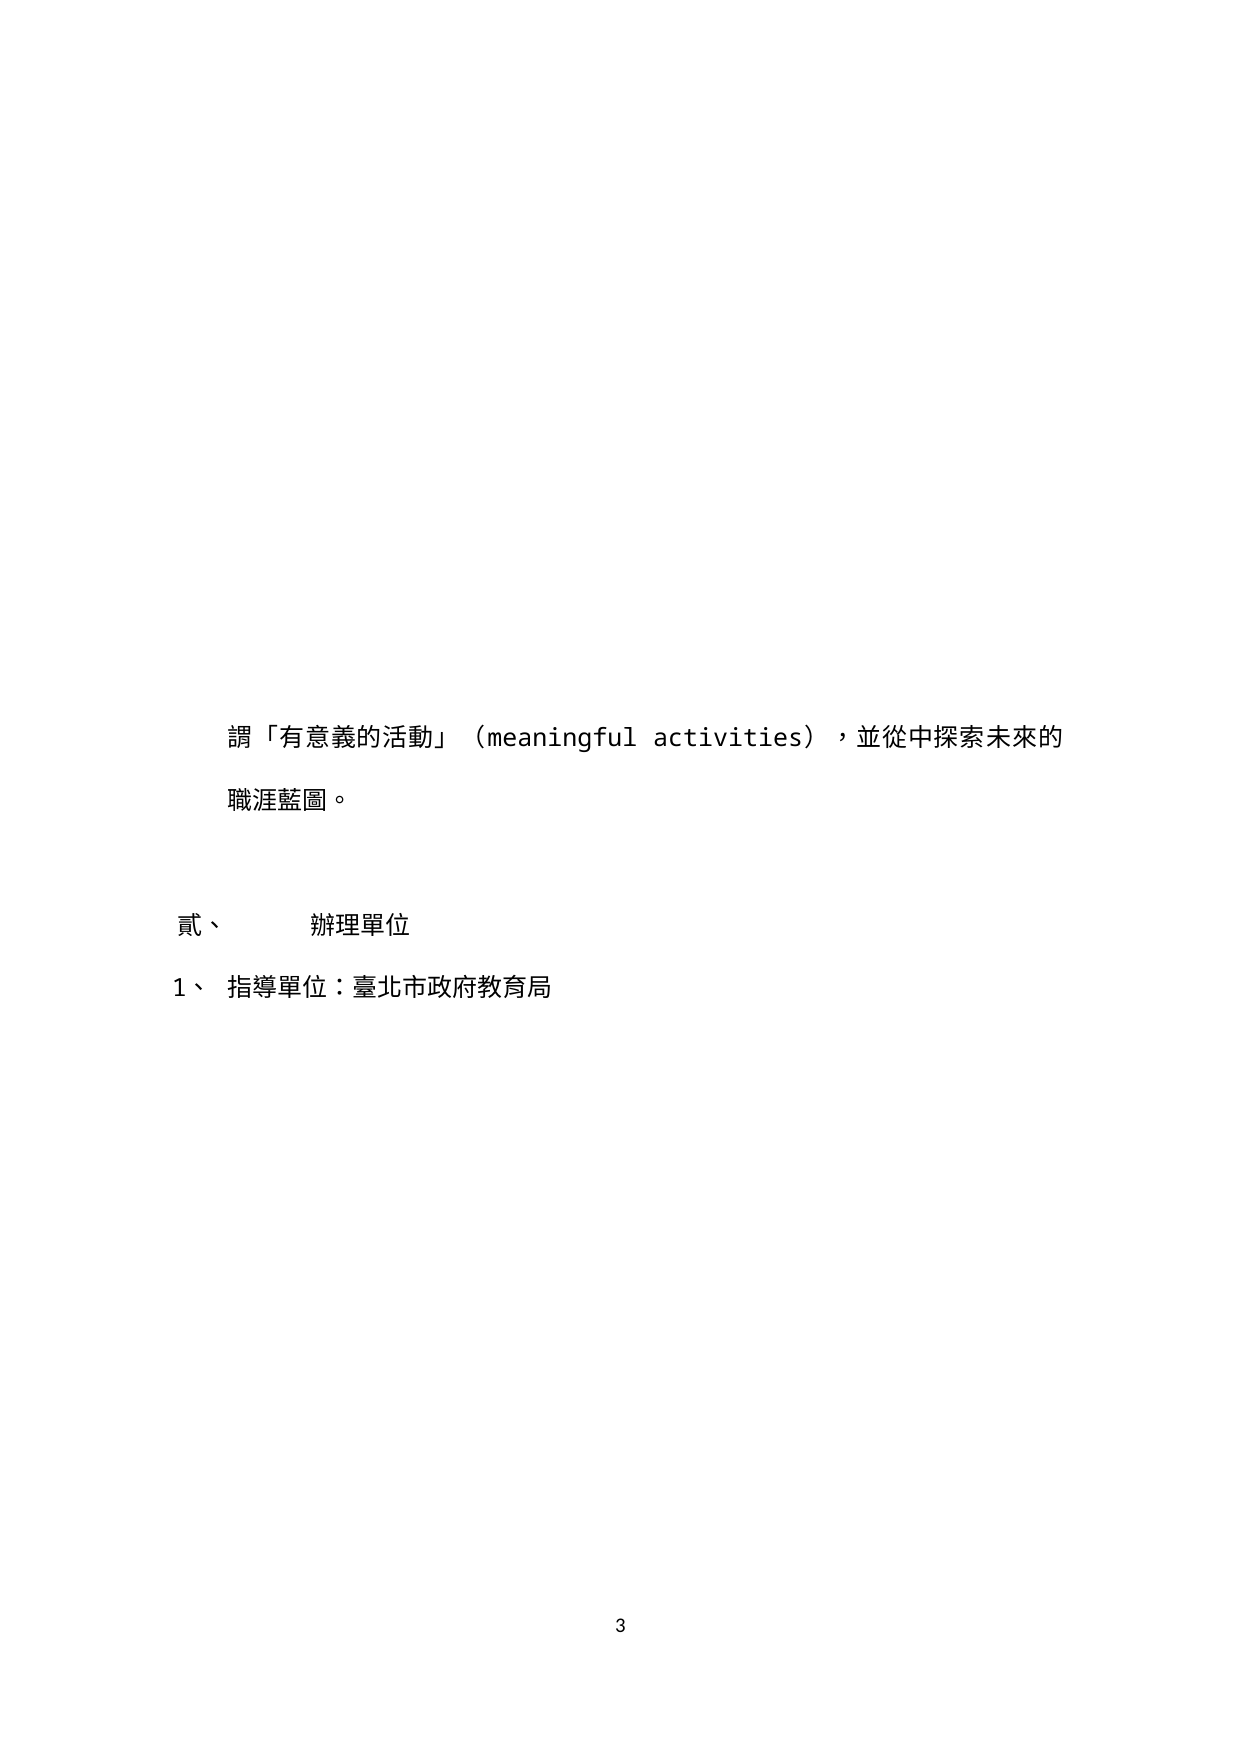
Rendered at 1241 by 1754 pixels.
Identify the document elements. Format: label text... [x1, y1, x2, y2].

list 指導單位：臺北市政府教育局 [172, 944, 1063, 1007]
text 謂「有意義的活動」（meaningful activities），並從中探索未來的職涯藍圖。 [227, 694, 1063, 819]
list 辦理單位 [177, 882, 1063, 944]
